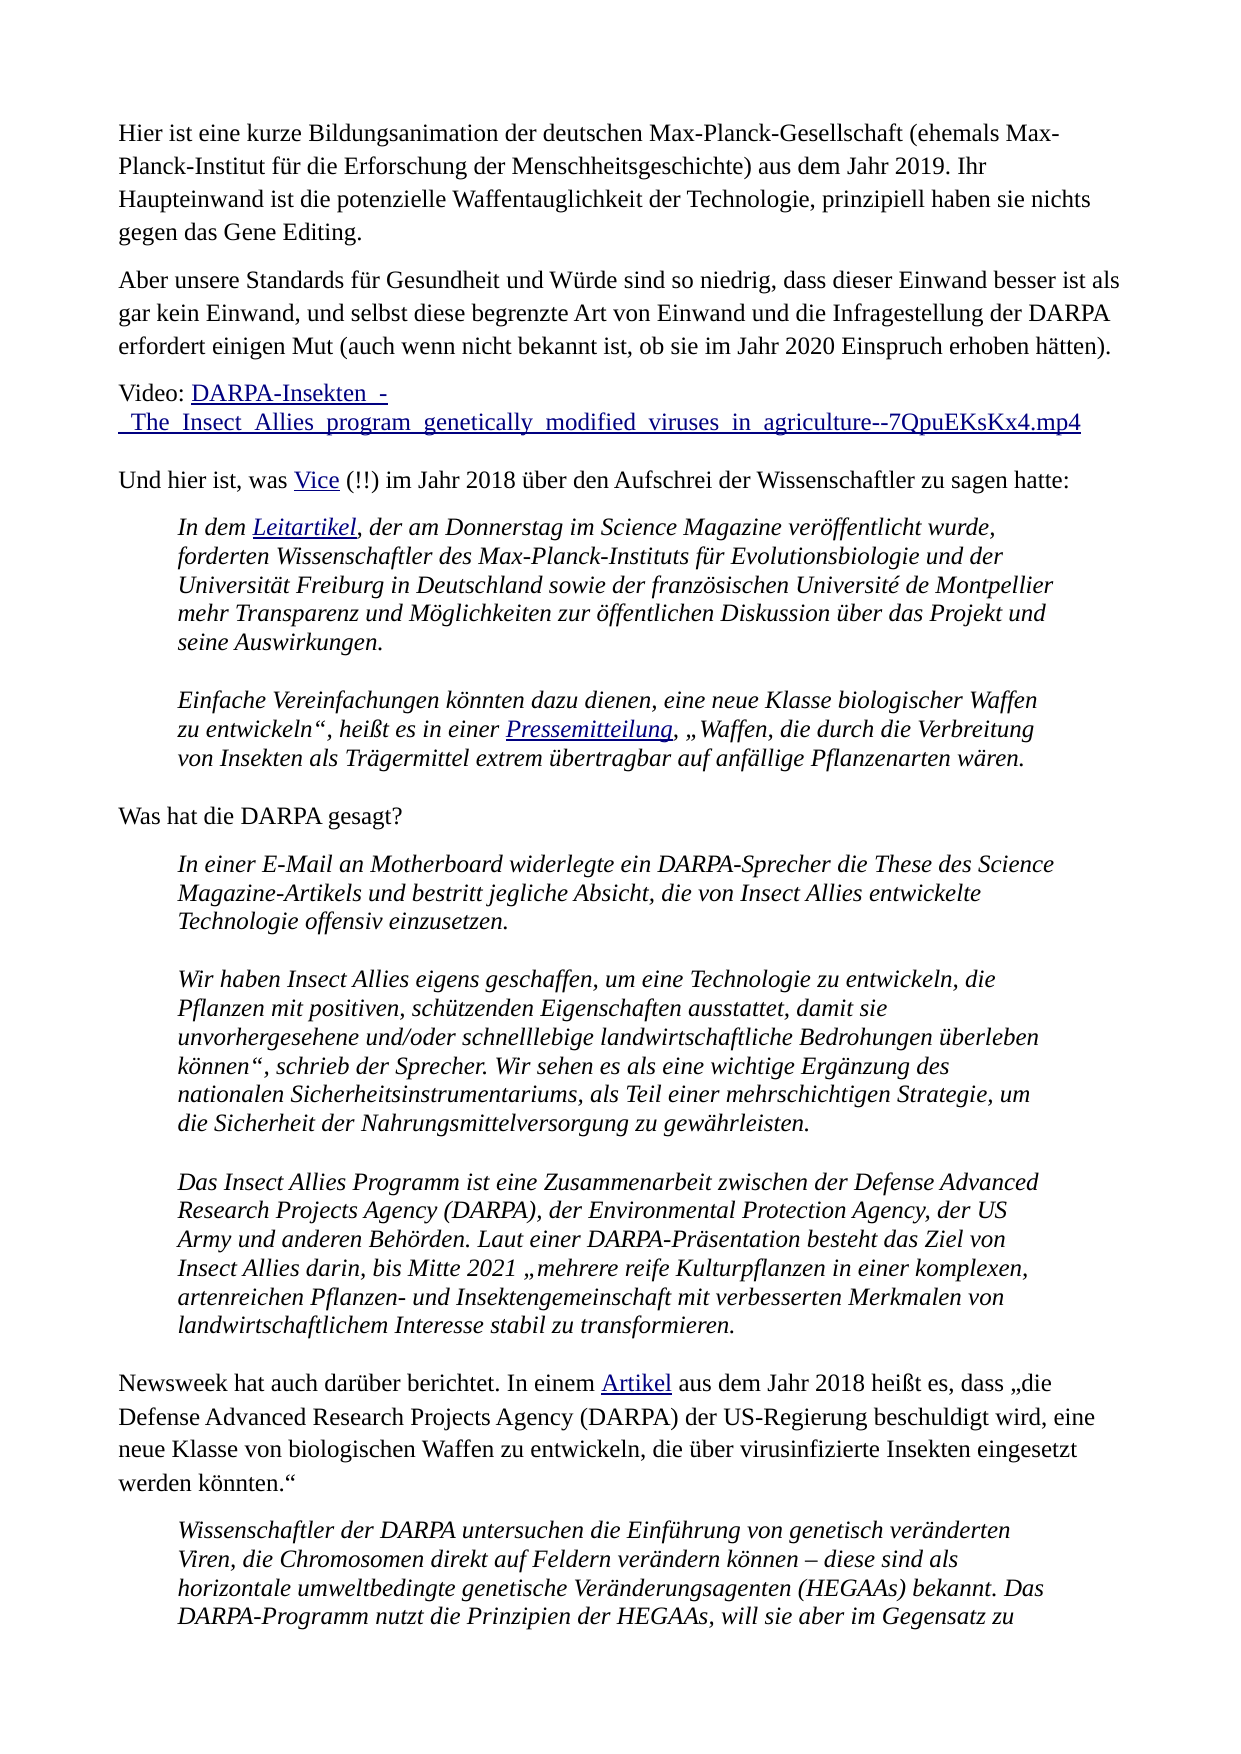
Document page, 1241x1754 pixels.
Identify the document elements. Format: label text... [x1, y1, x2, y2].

text Hier ist eine kurze Bildungsanimation der deutschen Max-Planck-Gesellschaft (ehemals Max-Planck-Institut für die Erforschung der Menschheitsgeschichte) aus dem Jahr 2019. Ihr Haupteinwand ist die potenzielle Waffentauglichkeit der Technologie, prinzipiell haben sie nichts gegen das Gene Editing. [118, 118, 1122, 246]
text Einfache Vereinfachungen könnten dazu dienen, eine neue Klasse biologischer Waffen zu entwickeln“, heißt es in einer Pressemitteilung, „Waffen, die durch die Verbreitung von Insekten als Trägermittel extrem übertragbar auf anfällige Pflanzenarten wären. [177, 686, 1063, 772]
text Das Insect Allies Programm ist eine Zusammenarbeit zwischen der Defense Advanced Research Projects Agency (DARPA), der Environmental Protection Agency, der US Army und anderen Behörden. Laut einer DARPA-Präsentation besteht das Ziel von Insect Allies darin, bis Mitte 2021 „mehrere reife Kulturpflanzen in einer komplexen, artenreichen Pflanzen- und Insektengemeinschaft mit verbesserten Merkmalen von landwirtschaftlichem Interesse stabil zu transformieren. [177, 1167, 1063, 1339]
text Aber unsere Standards für Gesundheit und Würde sind so niedrig, dass dieser Einwand besser ist als gar kein Einwand, und selbst diese begrenzte Art von Einwand und die Infragestellung der DARPA erfordert einigen Mut (auch wenn nicht bekannt ist, ob sie im Jahr 2020 Einspruch erhoben hätten). [118, 265, 1122, 359]
text Was hat die DARPA gesagt? [118, 801, 1122, 830]
text Video: DARPA-Insekten_-_The_Insect_Allies_program_genetically_modified_viruses_in_agriculture--7QpuEKsKx4.mp4 [118, 378, 1122, 436]
text In dem Leitartikel, der am Donnerstag im Science Magazine veröffentlicht wurde, forderten Wissenschaftler des Max-Planck-Instituts für Evolutionsbiologie und der Universität Freiburg in Deutschland sowie der französischen Université de Montpellier mehr Transparenz und Möglichkeiten zur öffentlichen Diskussion über das Projekt und seine Auswirkungen. [177, 512, 1063, 656]
text Wissenschaftler der DARPA untersuchen die Einführung von genetisch veränderten Viren, die Chromosomen direkt auf Feldern verändern können – diese sind als horizontale umweltbedingte genetische Veränderungsagenten (HEGAAs) bekannt. Das DARPA-Programm nutzt die Prinzipien der HEGAAs, will sie aber im Gegensatz zu [177, 1515, 1063, 1630]
text Newsweek hat auch darüber berichtet. In einem Artikel aus dem Jahr 2018 heißt es, dass „die Defense Advanced Research Projects Agency (DARPA) der US-Regierung beschuldigt wird, eine neue Klasse von biologischen Waffen zu entwickeln, die über virusinfizierte Insekten eingesetzt werden könnten.“ [118, 1368, 1122, 1496]
text Und hier ist, was Vice (!!) im Jahr 2018 über den Aufschrei der Wissenschaftler zu sagen hatte: [118, 465, 1122, 493]
text In einer E-Mail an Motherboard widerlegte ein DARPA-Sprecher die These des Science Magazine-Artikels und bestritt jegliche Absicht, die von Insect Allies entwickelte Technologie offensiv einzusetzen. [177, 849, 1063, 935]
text Wir haben Insect Allies eigens geschaffen, um eine Technologie zu entwickeln, die Pflanzen mit positiven, schützenden Eigenschaften ausstattet, damit sie unvorhergesehene und/oder schnelllebige landwirtschaftliche Bedrohungen überleben können“, schrieb der Sprecher. Wir sehen es als eine wichtige Ergänzung des nationalen Sicherheitsinstrumentariums, als Teil einer mehrschichtigen Strategie, um die Sicherheit der Nahrungsmittelversorgung zu gewährleisten. [177, 964, 1063, 1137]
